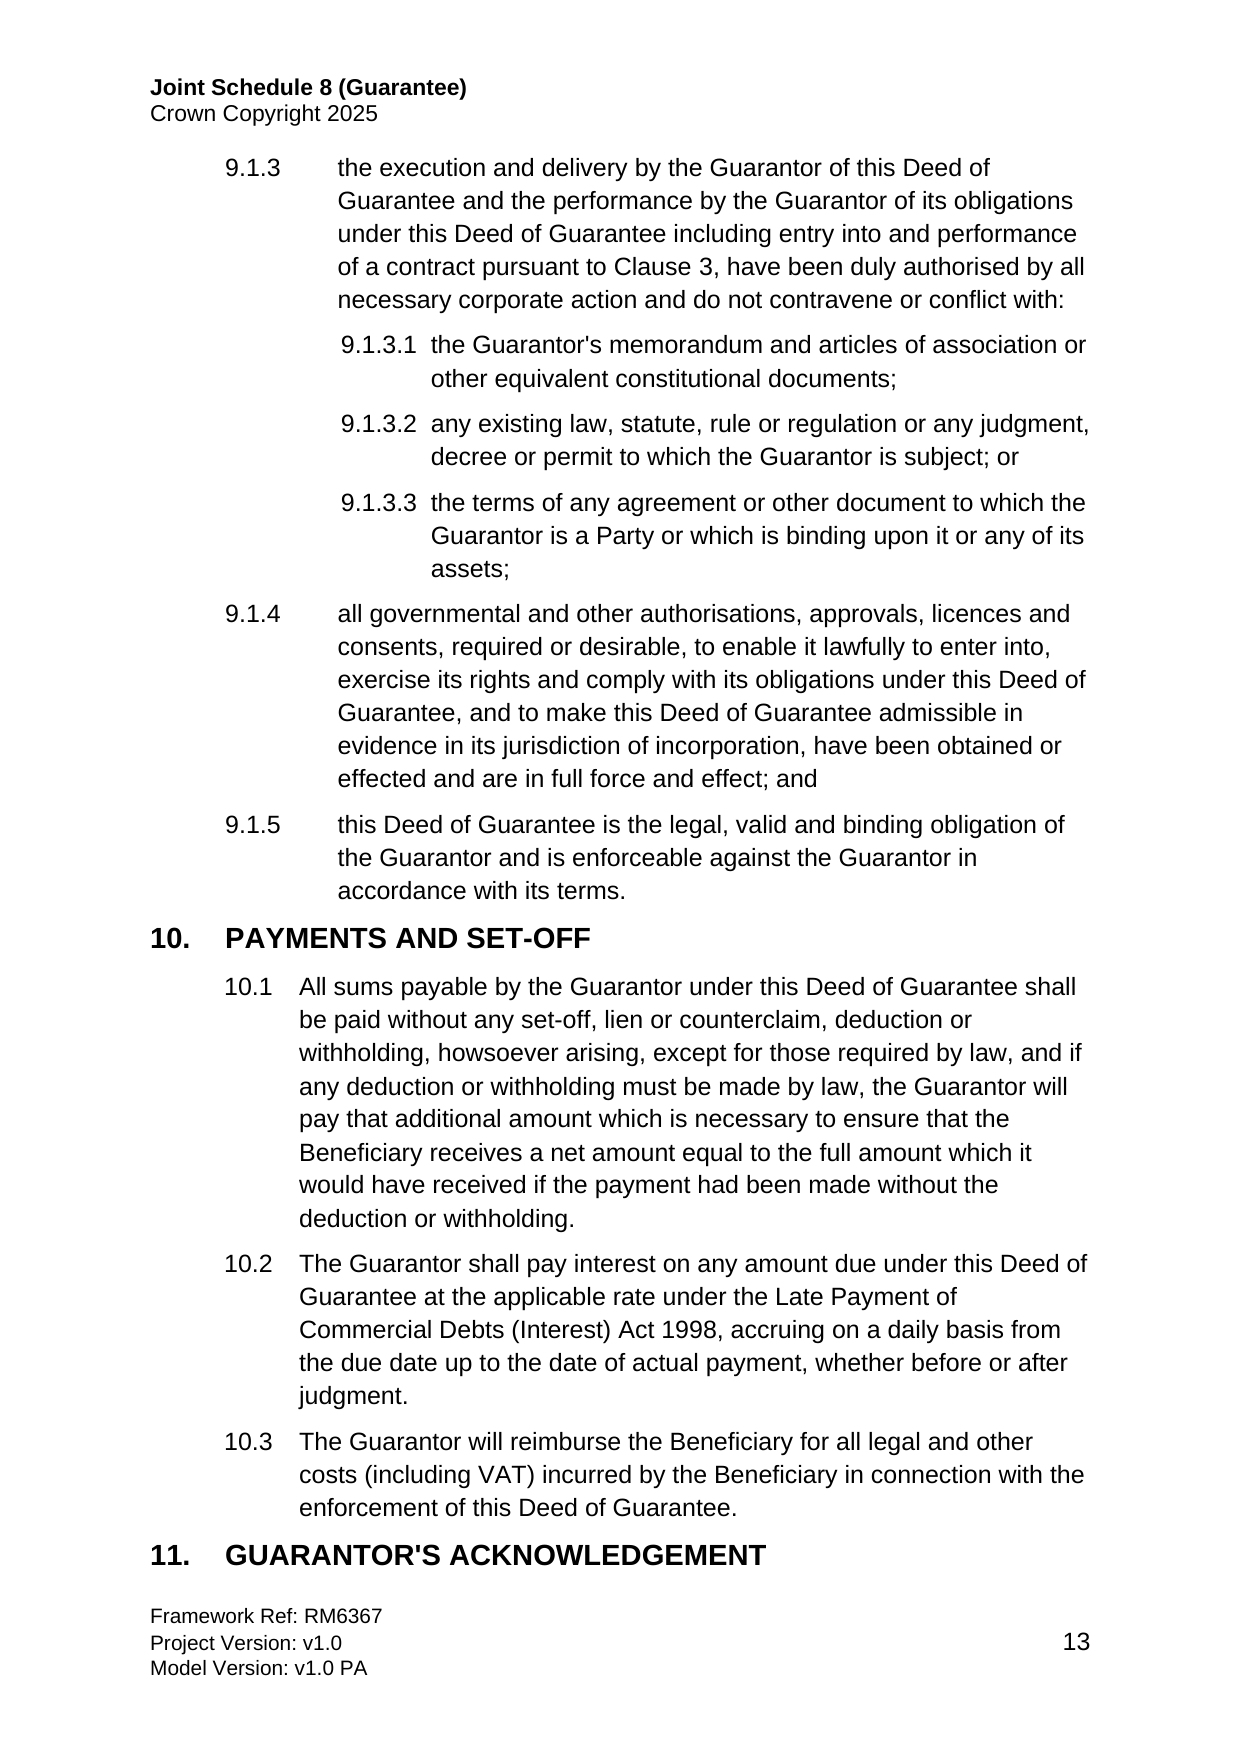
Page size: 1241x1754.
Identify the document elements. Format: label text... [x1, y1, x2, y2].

subtitle the terms of any agreement or other document to which the Guarantor is a Party or which is binding upon it or any of its assets; [341, 488, 1093, 582]
subtitle this Deed of Guarantee is the legal, valid and binding obligation of the Guarantor and is enforceable against the Guarantor in accordance with its terms. [225, 810, 1093, 904]
subtitle any existing law, statute, rule or regulation or any judgment, decree or permit to which the Guarantor is subject; or [341, 409, 1093, 471]
subtitle The Guarantor will reimburse the Beneficiary for all legal and other costs (including VAT) incurred by the Beneficiary in connection with the enforcement of this Deed of Guarantee. [224, 1427, 1093, 1521]
subtitle the Guarantor's memorandum and articles of association or other equivalent constitutional documents; [341, 331, 1093, 392]
subtitle the execution and delivery by the Guarantor of this Deed of Guarantee and the performance by the Guarantor of its obligations under this Deed of Guarantee including entry into and performance of a contract pursuant to Clause 3, have been duly authorised by all necessary corporate action and do not contravene or conflict with: [225, 153, 1093, 314]
subtitle all governmental and other authorisations, approvals, licences and consents, required or desirable, to enable it lawfully to enter into, exercise its rights and comply with its obligations under this Deed of Guarantee, and to make this Deed of Guarantee admissible in evidence in its jurisdiction of incorporation, have been obtained or effected and are in full force and effect; and [225, 599, 1093, 793]
subtitle The Guarantor shall pay interest on any amount due under this Deed of Guarantee at the applicable rate under the Late Payment of Commercial Debts (Interest) Act 1998, accruing on a daily basis from the due date up to the date of actual payment, whether before or after judgment. [224, 1249, 1093, 1410]
subtitle GUARANTOR'S ACKNOWLEDGEMENT [150, 1538, 1093, 1572]
subtitle PAYMENTS AND SET-OFF [150, 921, 1093, 955]
subtitle All sums payable by the Guarantor under this Deed of Guarantee shall be paid without any set-off, lien or counterclaim, deduction or withholding, howsoever arising, except for those required by law, and if any deduction or withholding must be made by law, the Guarantor will pay that additional amount which is necessary to ensure that the Beneficiary receives a net amount equal to the full amount which it would have received if the payment had been made without the deduction or withholding. [224, 972, 1093, 1232]
